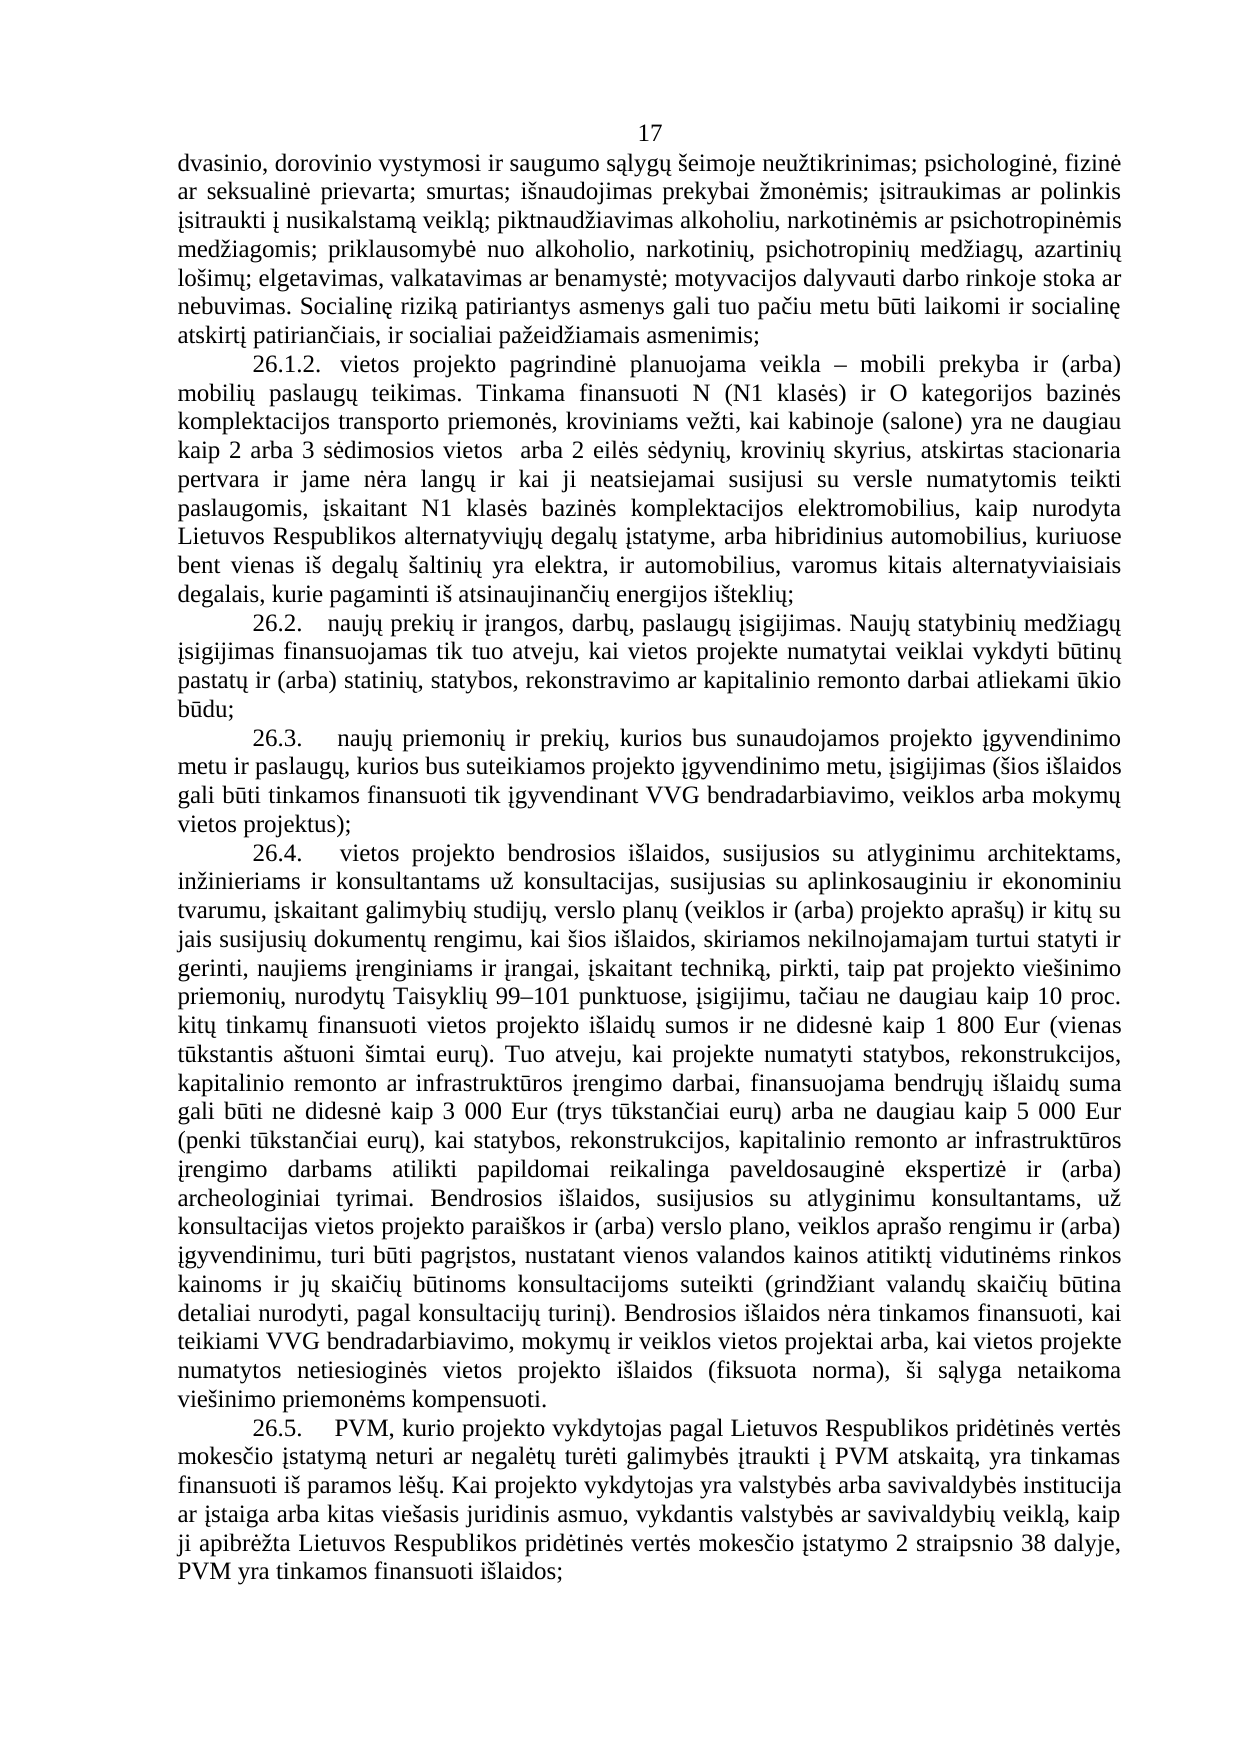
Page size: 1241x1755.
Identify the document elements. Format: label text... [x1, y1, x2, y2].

text 26.1.2. vietos projekto pagrindinė planuojama veikla – mobili prekyba ir (arba) mobilių paslaugų teikimas. Tinkama finansuoti N (N1 klasės) ir O kategorijos bazinės komplektacijos transporto priemonės, kroviniams vežti, kai kabinoje (salone) yra ne daugiau kaip 2 arba 3 sėdimosios vietos arba 2 eilės sėdynių, krovinių skyrius, atskirtas stacionaria pertvara ir jame nėra langų ir kai ji neatsiejamai susijusi su versle numatytomis teikti paslaugomis, įskaitant N1 klasės bazinės komplektacijos elektromobilius, kaip nurodyta Lietuvos Respublikos alternatyviųjų degalų įstatyme, arba hibridinius automobilius, kuriuose bent vienas iš degalų šaltinių yra elektra, ir automobilius, varomus kitais alternatyviaisiais degalais, kurie pagaminti iš atsinaujinančių energijos išteklių; [177, 349, 1122, 608]
text 26.2. naujų prekių ir įrangos, darbų, paslaugų įsigijimas. Naujų statybinių medžiagų įsigijimas finansuojamas tik tuo atveju, kai vietos projekte numatytai veiklai vykdyti būtinų pastatų ir (arba) statinių, statybos, rekonstravimo ar kapitalinio remonto darbai atliekami ūkio būdu; [177, 608, 1122, 723]
text 26.5. PVM, kurio projekto vykdytojas pagal Lietuvos Respublikos pridėtinės vertės mokesčio įstatymą neturi ar negalėtų turėti galimybės įtraukti į PVM atskaitą, yra tinkamas finansuoti iš paramos lėšų. Kai projekto vykdytojas yra valstybės arba savivaldybės institucija ar įstaiga arba kitas viešasis juridinis asmuo, vykdantis valstybės ar savivaldybių veiklą, kaip ji apibrėžta Lietuvos Respublikos pridėtinės vertės mokesčio įstatymo 2 straipsnio 38 dalyje, PVM yra tinkamos finansuoti išlaidos; [177, 1413, 1122, 1585]
text dvasinio, dorovinio vystymosi ir saugumo sąlygų šeimoje neužtikrinimas; psichologinė, fizinė ar seksualinė prievarta; smurtas; išnaudojimas prekybai žmonėmis; įsitraukimas ar polinkis įsitraukti į nusikalstamą veiklą; piktnaudžiavimas alkoholiu, narkotinėmis ar psichotropinėmis medžiagomis; priklausomybė nuo alkoholio, narkotinių, psichotropinių medžiagų, azartinių lošimų; elgetavimas, valkatavimas ar benamystė; motyvacijos dalyvauti darbo rinkoje stoka ar nebuvimas. Socialinę riziką patiriantys asmenys gali tuo pačiu metu būti laikomi ir socialinę atskirtį patiriančiais, ir socialiai pažeidžiamais asmenimis; [177, 148, 1122, 349]
text 26.4. vietos projekto bendrosios išlaidos, susijusios su atlyginimu architektams, inžinieriams ir konsultantams už konsultacijas, susijusias su aplinkosauginiu ir ekonominiu tvarumu, įskaitant galimybių studijų, verslo planų (veiklos ir (arba) projekto aprašų) ir kitų su jais susijusių dokumentų rengimu, kai šios išlaidos, skiriamos nekilnojamajam turtui statyti ir gerinti, naujiems įrenginiams ir įrangai, įskaitant techniką, pirkti, taip pat projekto viešinimo priemonių, nurodytų Taisyklių 99–101 punktuose, įsigijimu, tačiau ne daugiau kaip 10 proc. kitų tinkamų finansuoti vietos projekto išlaidų sumos ir ne didesnė kaip 1 800 Eur (vienas tūkstantis aštuoni šimtai eurų). Tuo atveju, kai projekte numatyti statybos, rekonstrukcijos, kapitalinio remonto ar infrastruktūros įrengimo darbai, finansuojama bendrųjų išlaidų suma gali būti ne didesnė kaip 3 000 Eur (trys tūkstančiai eurų) arba ne daugiau kaip 5 000 Eur (penki tūkstančiai eurų), kai statybos, rekonstrukcijos, kapitalinio remonto ar infrastruktūros įrengimo darbams atilikti papildomai reikalinga paveldosauginė ekspertizė ir (arba) archeologiniai tyrimai. Bendrosios išlaidos, susijusios su atlyginimu konsultantams, už konsultacijas vietos projekto paraiškos ir (arba) verslo plano, veiklos aprašo rengimu ir (arba) įgyvendinimu, turi būti pagrįstos, nustatant vienos valandos kainos atitiktį vidutinėms rinkos kainoms ir jų skaičių būtinoms konsultacijoms suteikti (grindžiant valandų skaičių būtina detaliai nurodyti, pagal konsultacijų turinį). Bendrosios išlaidos nėra tinkamos finansuoti, kai teikiami VVG bendradarbiavimo, mokymų ir veiklos vietos projektai arba, kai vietos projekte numatytos netiesioginės vietos projekto išlaidos (fiksuota norma), ši sąlyga netaikoma viešinimo priemonėms kompensuoti. [177, 838, 1122, 1413]
text 26.3. naujų priemonių ir prekių, kurios bus sunaudojamos projekto įgyvendinimo metu ir paslaugų, kurios bus suteikiamos projekto įgyvendinimo metu, įsigijimas (šios išlaidos gali būti tinkamos finansuoti tik įgyvendinant VVG bendradarbiavimo, veiklos arba mokymų vietos projektus); [177, 723, 1122, 838]
